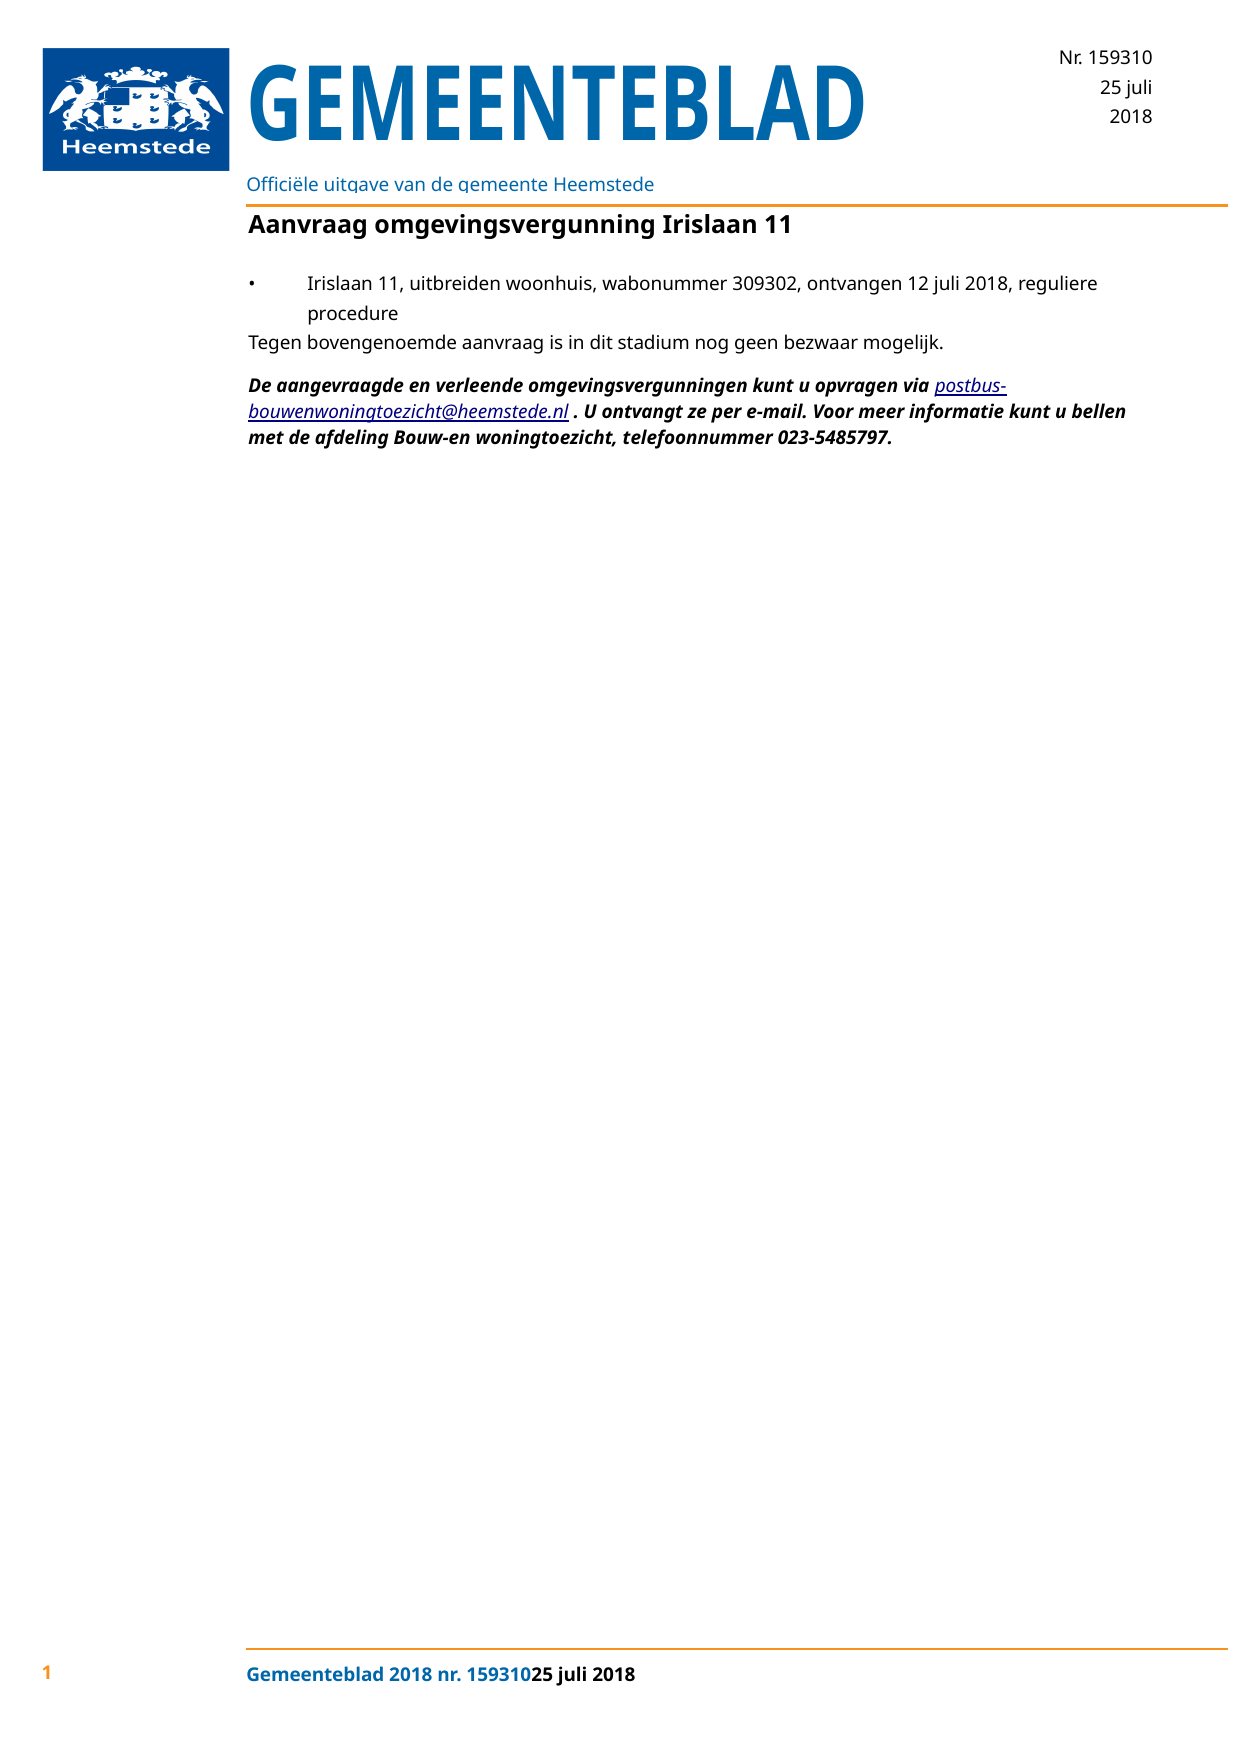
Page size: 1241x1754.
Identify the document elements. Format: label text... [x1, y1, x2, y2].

text Aanvraag omgevingsvergunning Irislaan 11 [248, 207, 1152, 241]
text De aangevraagde en verleende omgevingsvergunningen kunt u opvragen via postbus-bouwenwoningtoezicht@heemstede.nl . U ontvangt ze per e-mail. Voor meer informatie kunt u bellen met de afdeling Bouw-en woningtoezicht, telefoonnummer 023-5485797. [248, 373, 1152, 450]
text Tegen bovengenoemde aanvraag is in dit stadium nog geen bezwaar mogelijk. [248, 329, 1152, 355]
picture [41, 47, 231, 172]
list Irislaan 11, uitbreiden woonhuis, wabonummer 309302, ontvangen 12 juli 2018, reguliere procedure [248, 270, 1152, 326]
